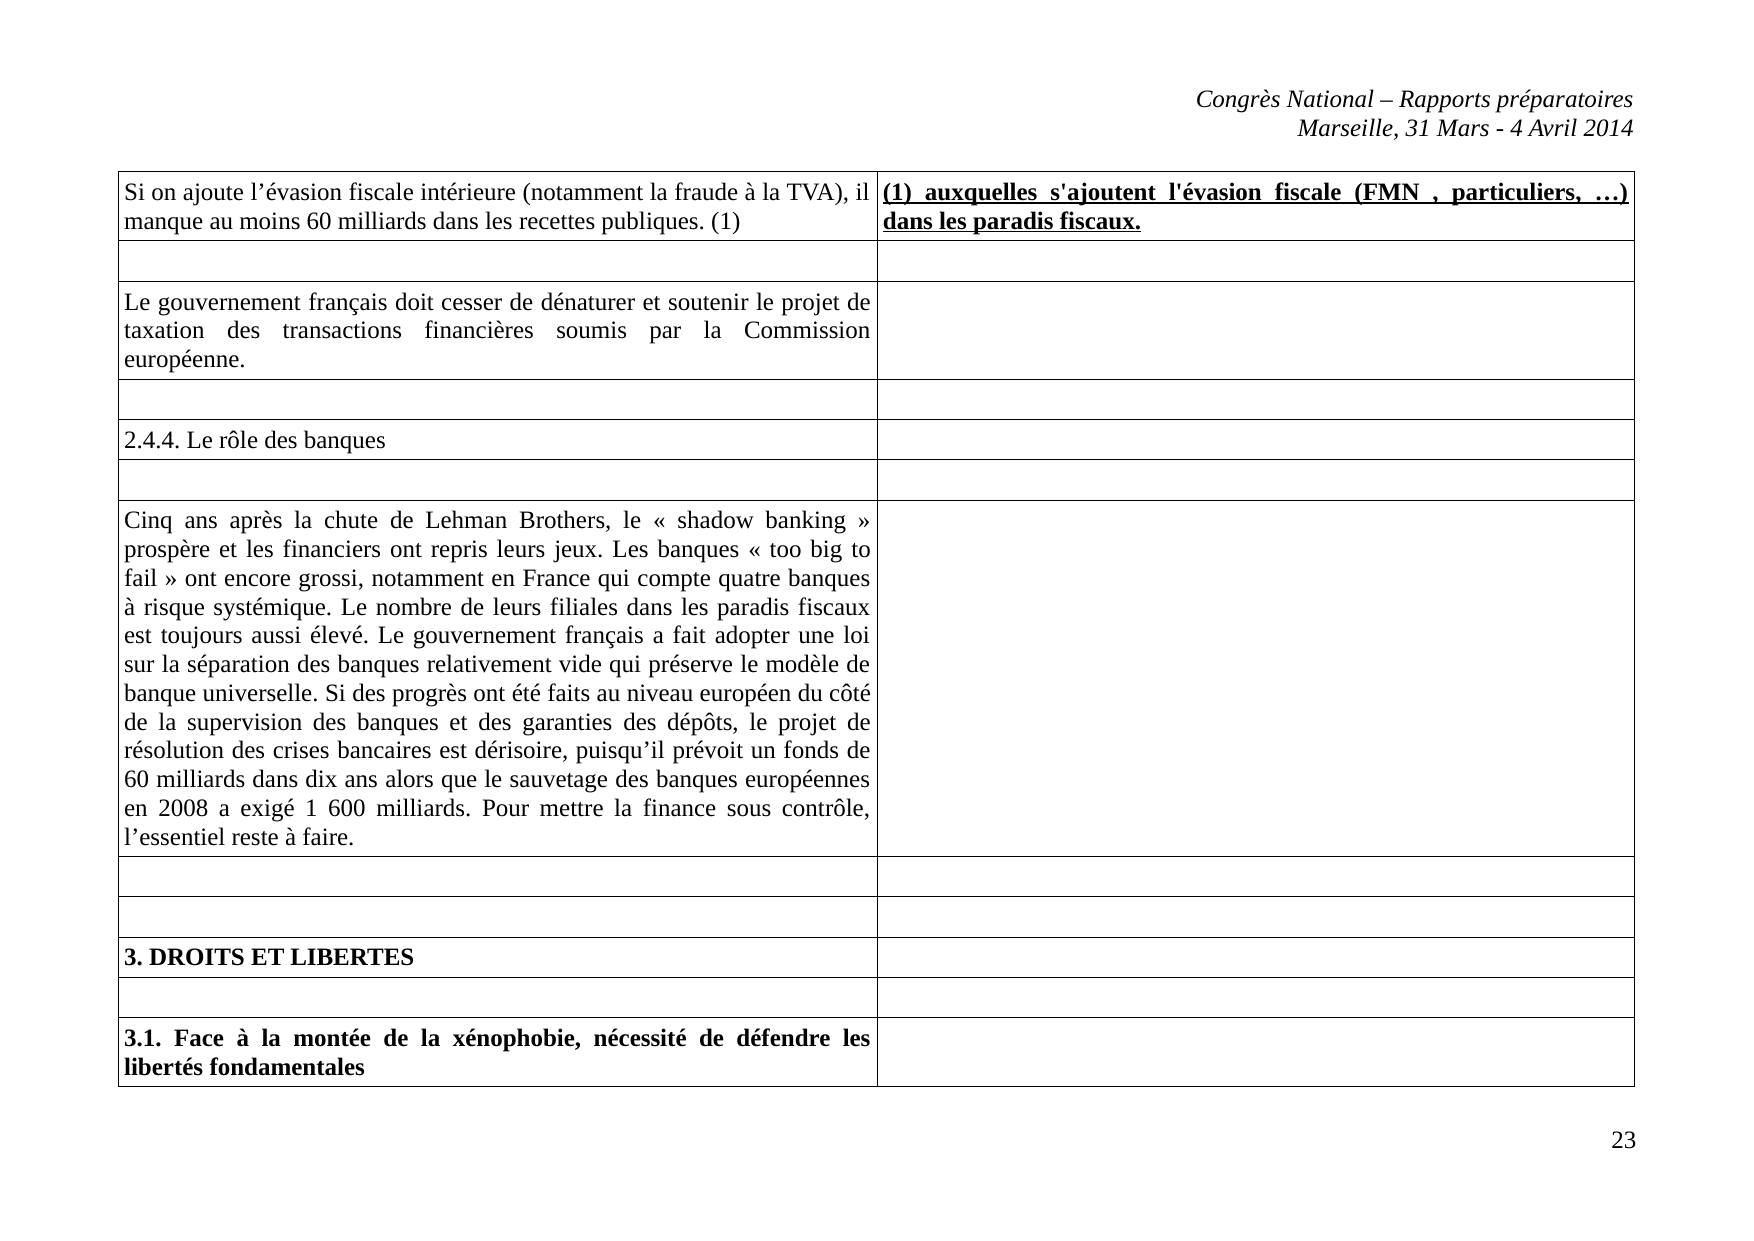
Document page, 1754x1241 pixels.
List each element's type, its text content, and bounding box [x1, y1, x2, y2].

table_cell [878, 857, 1634, 896]
table_cell [878, 897, 1634, 937]
table_cell (1) auxquelles s'ajoutent l'évasion fiscale (FMN , particuliers, …) dans les paradis fiscaux. [878, 172, 1634, 240]
table_cell [119, 380, 877, 419]
table_cell [878, 282, 1634, 378]
table_cell [878, 420, 1634, 459]
table_cell 3.1. Face à la montée de la xénophobie, nécessité de défendre les libertés fondamentales [119, 1018, 877, 1086]
table_cell [119, 857, 877, 896]
table_cell 3. DROITS ET LIBERTES [119, 938, 877, 977]
table_cell [878, 241, 1634, 281]
table_cell 2.4.4. Le rôle des banques [119, 420, 877, 459]
table_cell [119, 460, 877, 499]
table_cell [119, 241, 877, 281]
table_cell [878, 460, 1634, 499]
table_cell [119, 897, 877, 937]
table_cell Cinq ans après la chute de Lehman Brothers, le « shadow banking » prospère et les financiers ont repris leurs jeux. Les banques « too big to fail » ont encore grossi, notamment en France qui compte quatre banques à risque systémique. Le nombre de leurs filiales dans les paradis fiscaux est toujours aussi élevé. Le gouvernement français a fait adopter une loi sur la séparation des banques relativement vide qui préserve le modèle de banque universelle. Si des progrès ont été faits au niveau européen du côté de la supervision des banques et des garanties des dépôts, le projet de résolution des crises bancaires est dérisoire, puisqu’il prévoit un fonds de 60 milliards dans dix ans alors que le sauvetage des banques européennes en 2008 a exigé 1 600 milliards. Pour mettre la finance sous contrôle, l’essentiel reste à faire. [119, 501, 877, 856]
table_cell [119, 978, 877, 1017]
table_cell [878, 1018, 1634, 1086]
table_cell [878, 938, 1634, 977]
table_cell [878, 978, 1634, 1017]
table_cell Si on ajoute l’évasion fiscale intérieure (notamment la fraude à la TVA), il manque au moins 60 milliards dans les recettes publiques. (1) [119, 172, 877, 240]
table_cell [878, 380, 1634, 419]
table_cell Le gouvernement français doit cesser de dénaturer et soutenir le projet de taxation des transactions financières soumis par la Commission européenne. [119, 282, 877, 378]
table_cell [878, 501, 1634, 856]
